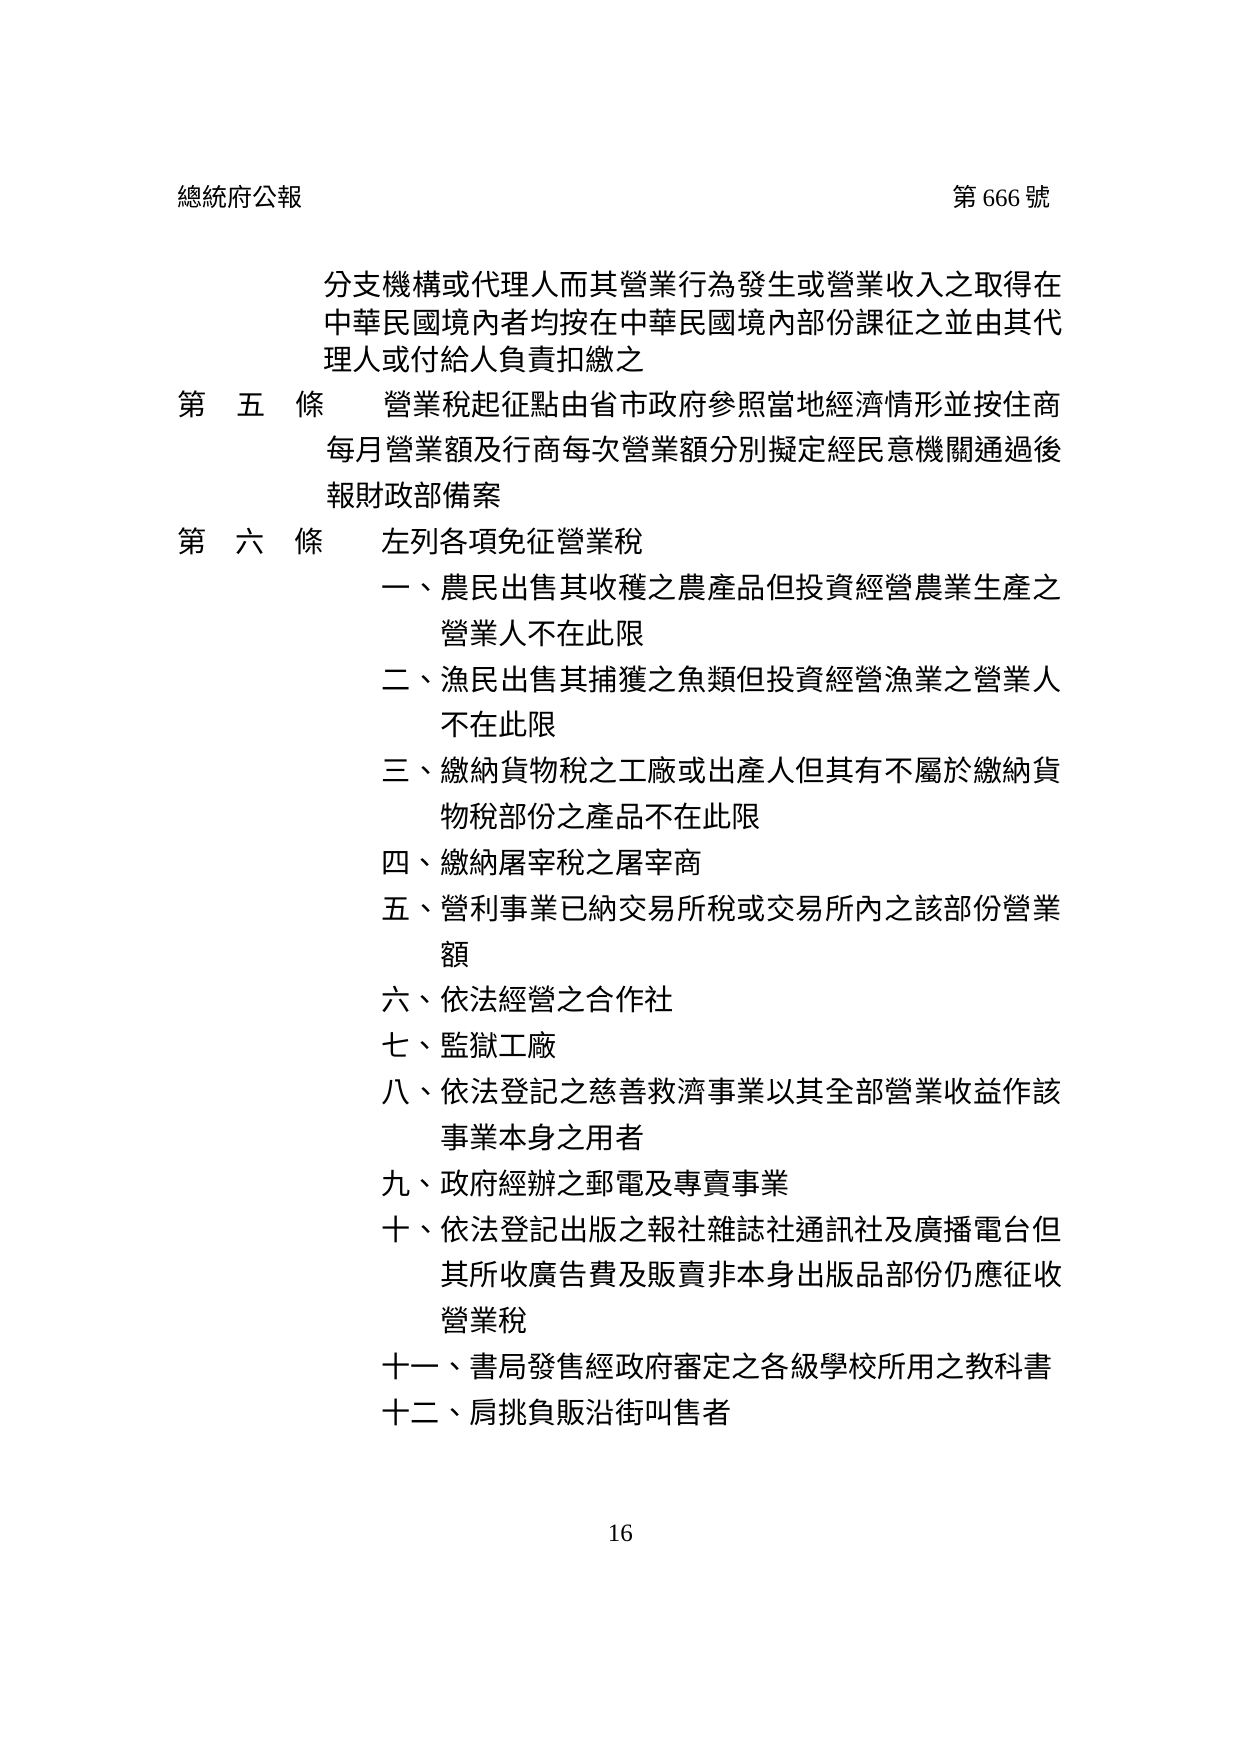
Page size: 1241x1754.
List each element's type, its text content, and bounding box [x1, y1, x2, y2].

text 六、依法經營之合作社 [381, 974, 1063, 1020]
text 一、農民出售其收穫之農產品但投資經營農業生產之營業人不在此限 [381, 562, 1063, 653]
text 十一、書局發售經政府審定之各級學校所用之教科書 [381, 1341, 1063, 1387]
text 十、依法登記出版之報社雜誌社通訊社及廣播電台但其所收廣告費及販賣非本身出版品部份仍應征收營業稅 [381, 1203, 1063, 1341]
text 第 五 條 營業稅起征點由省市政府參照當地經濟情形並按住商每月營業額及行商每次營業額分別擬定經民意機關通過後報財政部備案 [177, 378, 1063, 516]
text 分支機構或代理人而其營業行為發生或營業收入之取得在中華民國境內者均按在中華民國境內部份課征之並由其代理人或付給人負責扣繳之 [323, 266, 1063, 378]
text 十二、肩挑負販沿街叫售者 [381, 1387, 1063, 1432]
text 四、繳納屠宰稅之屠宰商 [381, 837, 1063, 882]
text 二、漁民出售其捕獲之魚類但投資經營漁業之營業人不在此限 [381, 653, 1063, 745]
text 第 六 條 左列各項免征營業稅 [177, 516, 1063, 562]
text 九、政府經辦之郵電及專賣事業 [381, 1157, 1063, 1203]
text 五、營利事業已納交易所稅或交易所內之該部份營業額 [381, 882, 1063, 974]
text 七、監獄工廠 [381, 1020, 1063, 1066]
text 八、依法登記之慈善救濟事業以其全部營業收益作該事業本身之用者 [381, 1066, 1063, 1157]
text 三、繳納貨物稅之工廠或出產人但其有不屬於繳納貨物稅部份之產品不在此限 [381, 745, 1063, 837]
